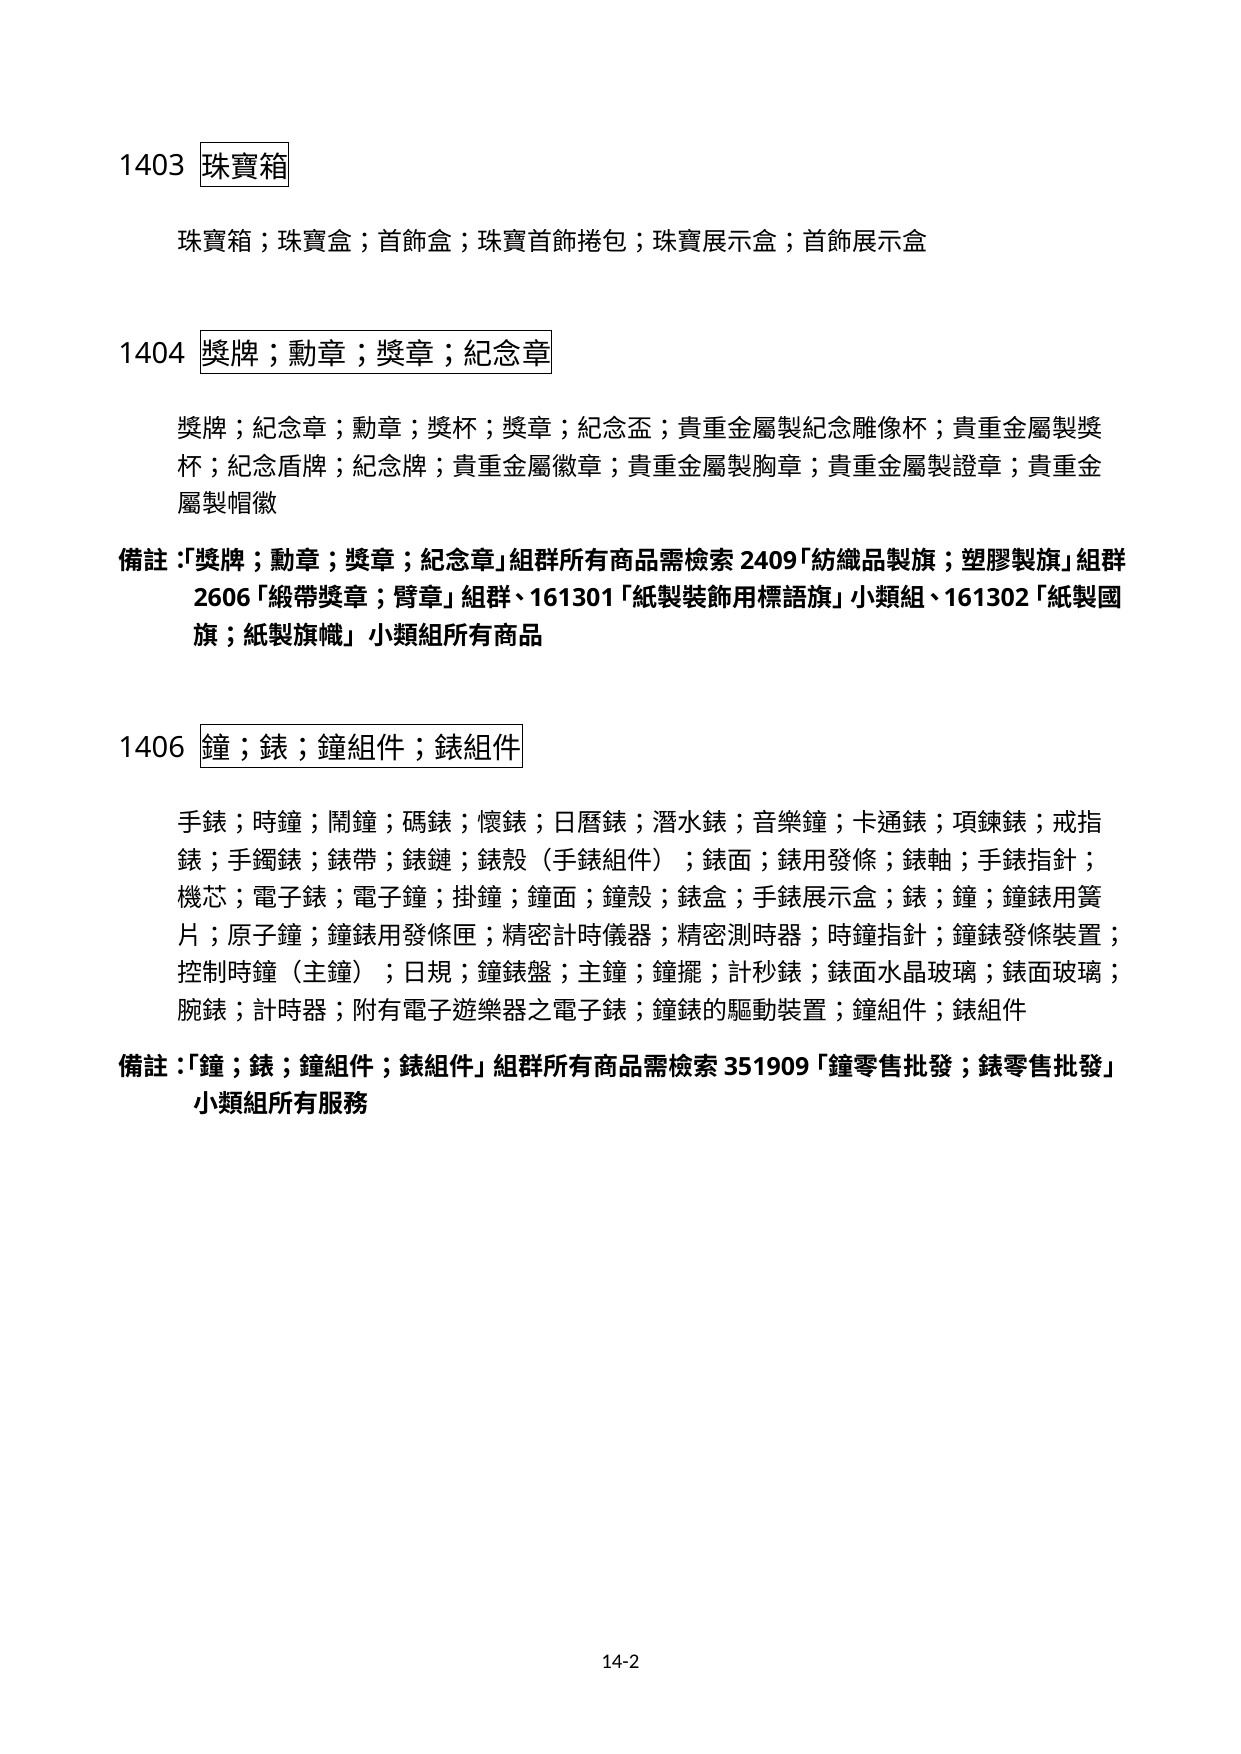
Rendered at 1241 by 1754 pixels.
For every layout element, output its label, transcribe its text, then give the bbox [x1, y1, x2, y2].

text 1403 珠寶箱 [118, 127, 1122, 202]
text 備註：「獎牌；勳章；獎章；紀念章」組群所有商品需檢索2409「紡織品製旗；塑膠製旗」組群、2606「緞帶獎章；臂章」組群、161301「紙製裝飾用標語旗」小類組、161302「紙製國旗；紙製旗幟」小類組所有商品 [118, 539, 1122, 652]
text 1404 獎牌；勳章；獎章；紀念章 [118, 314, 1122, 389]
text 備註：「鐘；錶；鐘組件；錶組件」組群所有商品需檢索351909「鐘零售批發；錶零售批發」小類組所有服務 [118, 1046, 1122, 1121]
text 1406 鐘；錶；鐘組件；錶組件 [118, 708, 1122, 783]
text 獎牌；紀念章；勳章；獎杯；獎章；紀念盃；貴重金屬製紀念雕像杯；貴重金屬製獎杯；紀念盾牌；紀念牌；貴重金屬徽章；貴重金屬製胸章；貴重金屬製證章；貴重金屬製帽徽 [177, 408, 1122, 521]
text 手錶；時鐘；鬧鐘；碼錶；懷錶；日曆錶；潛水錶；音樂鐘；卡通錶；項鍊錶；戒指錶；手鐲錶；錶帶；錶鏈；錶殼（手錶組件）；錶面；錶用發條；錶軸；手錶指針；機芯；電子錶；電子鐘；掛鐘；鐘面；鐘殼；錶盒；手錶展示盒；錶；鐘；鐘錶用簧片；原子鐘；鐘錶用發條匣；精密計時儀器；精密測時器；時鐘指針；鐘錶發條裝置；控制時鐘（主鐘）；日規；鐘錶盤；主鐘；鐘擺；計秒錶；錶面水晶玻璃；錶面玻璃；腕錶；計時器；附有電子遊樂器之電子錶；鐘錶的驅動裝置；鐘組件；錶組件 [177, 802, 1122, 1027]
text 珠寶箱；珠寶盒；首飾盒；珠寶首飾捲包；珠寶展示盒；首飾展示盒 [177, 221, 1122, 258]
